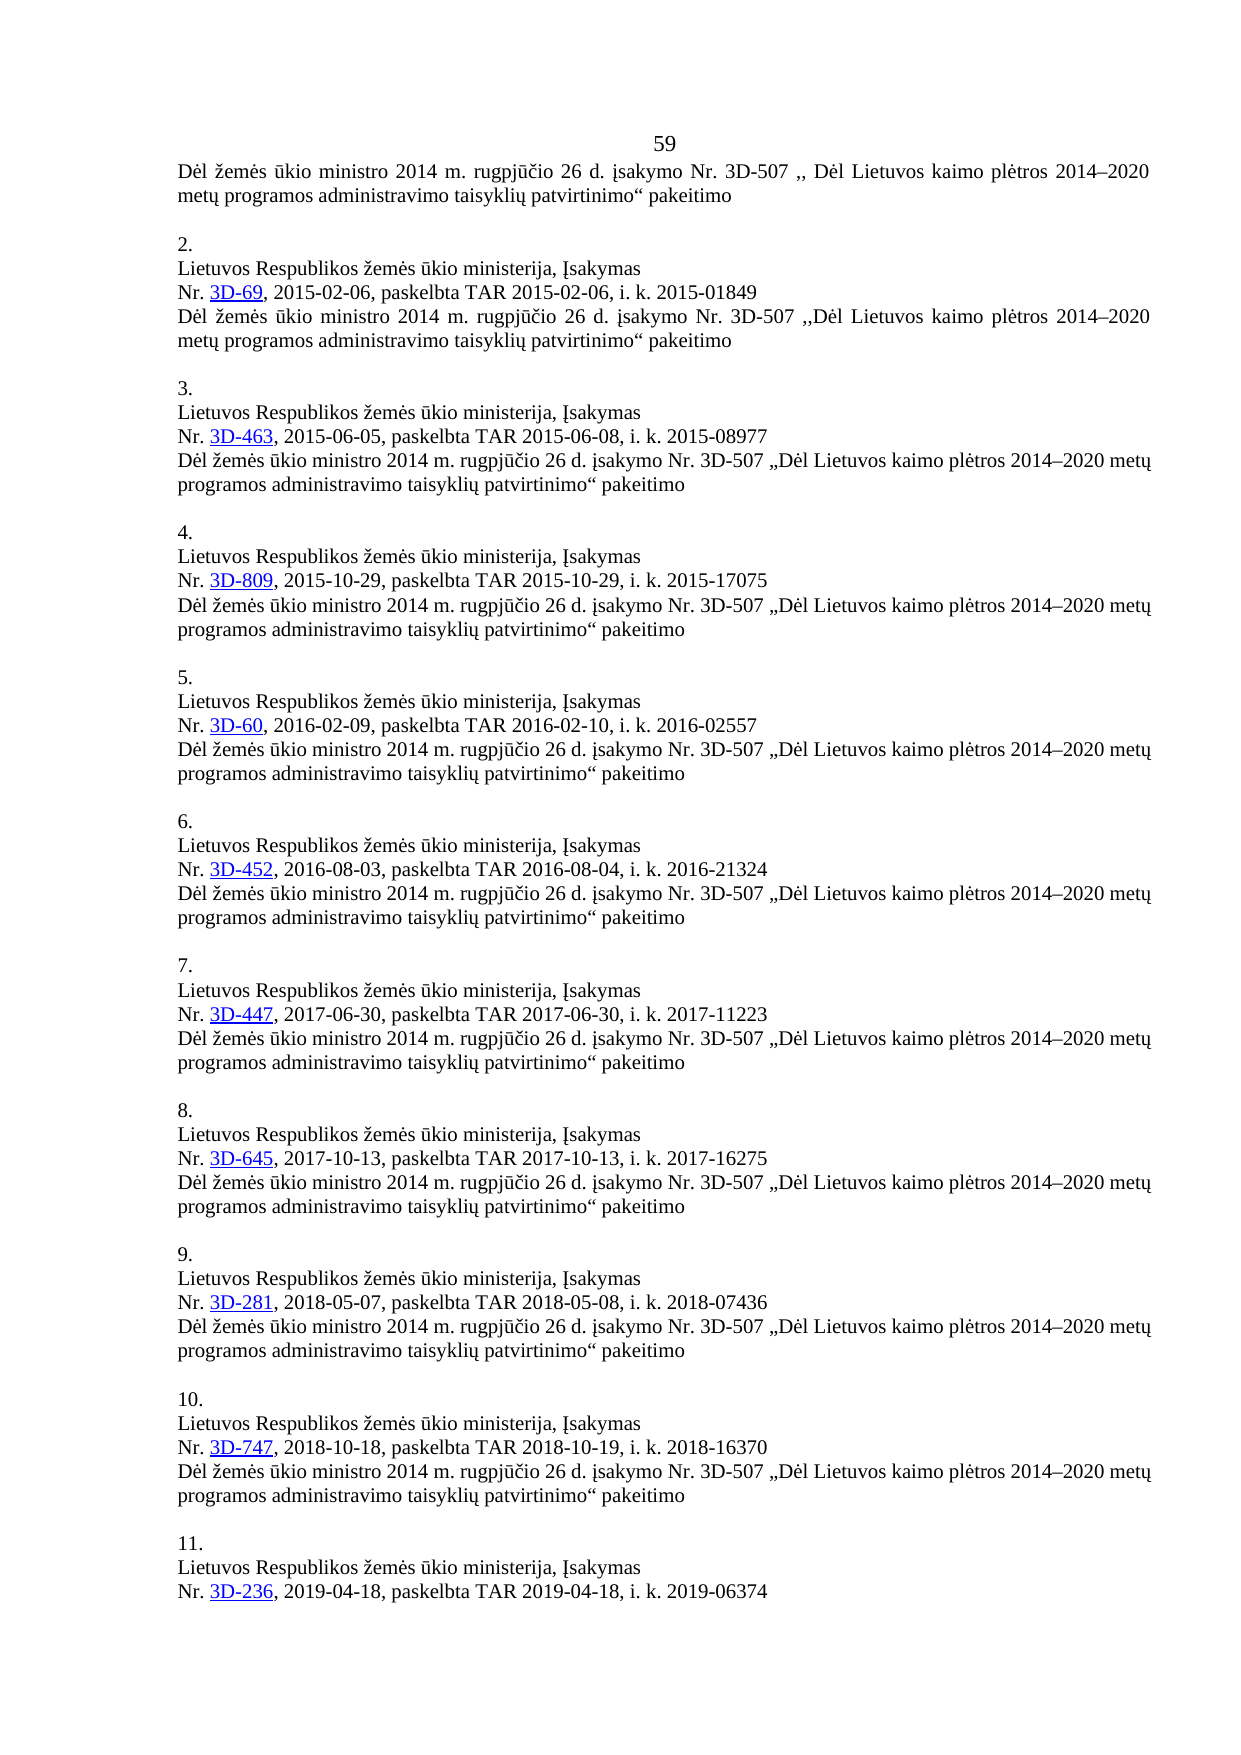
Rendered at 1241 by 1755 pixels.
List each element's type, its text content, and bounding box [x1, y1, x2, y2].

text 10. [177, 1387, 1152, 1411]
text Dėl žemės ūkio ministro 2014 m. rugpjūčio 26 d. įsakymo Nr. 3D-507 „Dėl Lietuvos kaimo plėtros 2014–2020 metų programos administravimo taisyklių patvirtinimo“ pakeitimo [177, 1314, 1152, 1362]
text Nr. 3D-452, 2016-08-03, paskelbta TAR 2016-08-04, i. k. 2016-21324 [177, 857, 1152, 881]
text Lietuvos Respublikos žemės ūkio ministerija, Įsakymas [177, 400, 1152, 424]
text Dėl žemės ūkio ministro 2014 m. rugpjūčio 26 d. įsakymo Nr. 3D-507 „Dėl Lietuvos kaimo plėtros 2014–2020 metų programos administravimo taisyklių patvirtinimo“ pakeitimo [177, 1026, 1152, 1074]
text Dėl žemės ūkio ministro 2014 m. rugpjūčio 26 d. įsakymo Nr. 3D-507 „Dėl Lietuvos kaimo plėtros 2014–2020 metų programos administravimo taisyklių patvirtinimo“ pakeitimo [177, 737, 1152, 785]
text Nr. 3D-747, 2018-10-18, paskelbta TAR 2018-10-19, i. k. 2018-16370 [177, 1435, 1152, 1459]
text 7. [177, 953, 1152, 977]
text Lietuvos Respublikos žemės ūkio ministerija, Įsakymas [177, 1411, 1152, 1435]
text Lietuvos Respublikos žemės ūkio ministerija, Įsakymas [177, 544, 1152, 568]
text 5. [177, 665, 1152, 689]
text 4. [177, 520, 1152, 544]
text Nr. 3D-281, 2018-05-07, paskelbta TAR 2018-05-08, i. k. 2018-07436 [177, 1290, 1152, 1314]
text Nr. 3D-463, 2015-06-05, paskelbta TAR 2015-06-08, i. k. 2015-08977 [177, 424, 1152, 448]
text Lietuvos Respublikos žemės ūkio ministerija, Įsakymas [177, 1555, 1152, 1579]
text Dėl žemės ūkio ministro 2014 m. rugpjūčio 26 d. įsakymo Nr. 3D-507 „Dėl Lietuvos kaimo plėtros 2014–2020 metų programos administravimo taisyklių patvirtinimo“ pakeitimo [177, 592, 1152, 641]
text Dėl žemės ūkio ministro 2014 m. rugpjūčio 26 d. įsakymo Nr. 3D-507 „Dėl Lietuvos kaimo plėtros 2014–2020 metų programos administravimo taisyklių patvirtinimo“ pakeitimo [177, 1170, 1152, 1218]
text Lietuvos Respublikos žemės ūkio ministerija, Įsakymas [177, 977, 1152, 1002]
text Nr. 3D-236, 2019-04-18, paskelbta TAR 2019-04-18, i. k. 2019-06374 [177, 1579, 1152, 1603]
text Lietuvos Respublikos žemės ūkio ministerija, Įsakymas [177, 833, 1152, 857]
text Nr. 3D-809, 2015-10-29, paskelbta TAR 2015-10-29, i. k. 2015-17075 [177, 568, 1152, 592]
text 8. [177, 1098, 1152, 1122]
text Dėl žemės ūkio ministro 2014 m. rugpjūčio 26 d. įsakymo Nr. 3D-507 „Dėl Lietuvos kaimo plėtros 2014–2020 metų programos administravimo taisyklių patvirtinimo“ pakeitimo [177, 1459, 1152, 1507]
text Lietuvos Respublikos žemės ūkio ministerija, Įsakymas [177, 1266, 1152, 1290]
text Nr. 3D-447, 2017-06-30, paskelbta TAR 2017-06-30, i. k. 2017-11223 [177, 1002, 1152, 1026]
text Dėl žemės ūkio ministro 2014 m. rugpjūčio 26 d. įsakymo Nr. 3D-507 „Dėl Lietuvos kaimo plėtros 2014–2020 metų programos administravimo taisyklių patvirtinimo“ pakeitimo [177, 448, 1152, 496]
text Lietuvos Respublikos žemės ūkio ministerija, Įsakymas [177, 256, 1152, 280]
text 2. [177, 232, 1152, 256]
text 11. [177, 1531, 1152, 1555]
text Dėl žemės ūkio ministro 2014 m. rugpjūčio 26 d. įsakymo Nr. 3D-507 ,,Dėl Lietuvos kaimo plėtros 2014–2020 metų programos administravimo taisyklių patvirtinimo“ pakeitimo [177, 304, 1152, 352]
text Lietuvos Respublikos žemės ūkio ministerija, Įsakymas [177, 689, 1152, 713]
text 3. [177, 376, 1152, 400]
text Nr. 3D-69, 2015-02-06, paskelbta TAR 2015-02-06, i. k. 2015-01849 [177, 280, 1152, 304]
text 6. [177, 809, 1152, 833]
text Lietuvos Respublikos žemės ūkio ministerija, Įsakymas [177, 1122, 1152, 1146]
text Dėl žemės ūkio ministro 2014 m. rugpjūčio 26 d. įsakymo Nr. 3D-507 ,, Dėl Lietuvos kaimo plėtros 2014–2020 metų programos administravimo taisyklių patvirtinimo“ pakeitimo [177, 159, 1152, 207]
text 9. [177, 1242, 1152, 1266]
text Dėl žemės ūkio ministro 2014 m. rugpjūčio 26 d. įsakymo Nr. 3D-507 „Dėl Lietuvos kaimo plėtros 2014–2020 metų programos administravimo taisyklių patvirtinimo“ pakeitimo [177, 881, 1152, 929]
text Nr. 3D-645, 2017-10-13, paskelbta TAR 2017-10-13, i. k. 2017-16275 [177, 1146, 1152, 1170]
text Nr. 3D-60, 2016-02-09, paskelbta TAR 2016-02-10, i. k. 2016-02557 [177, 713, 1152, 737]
